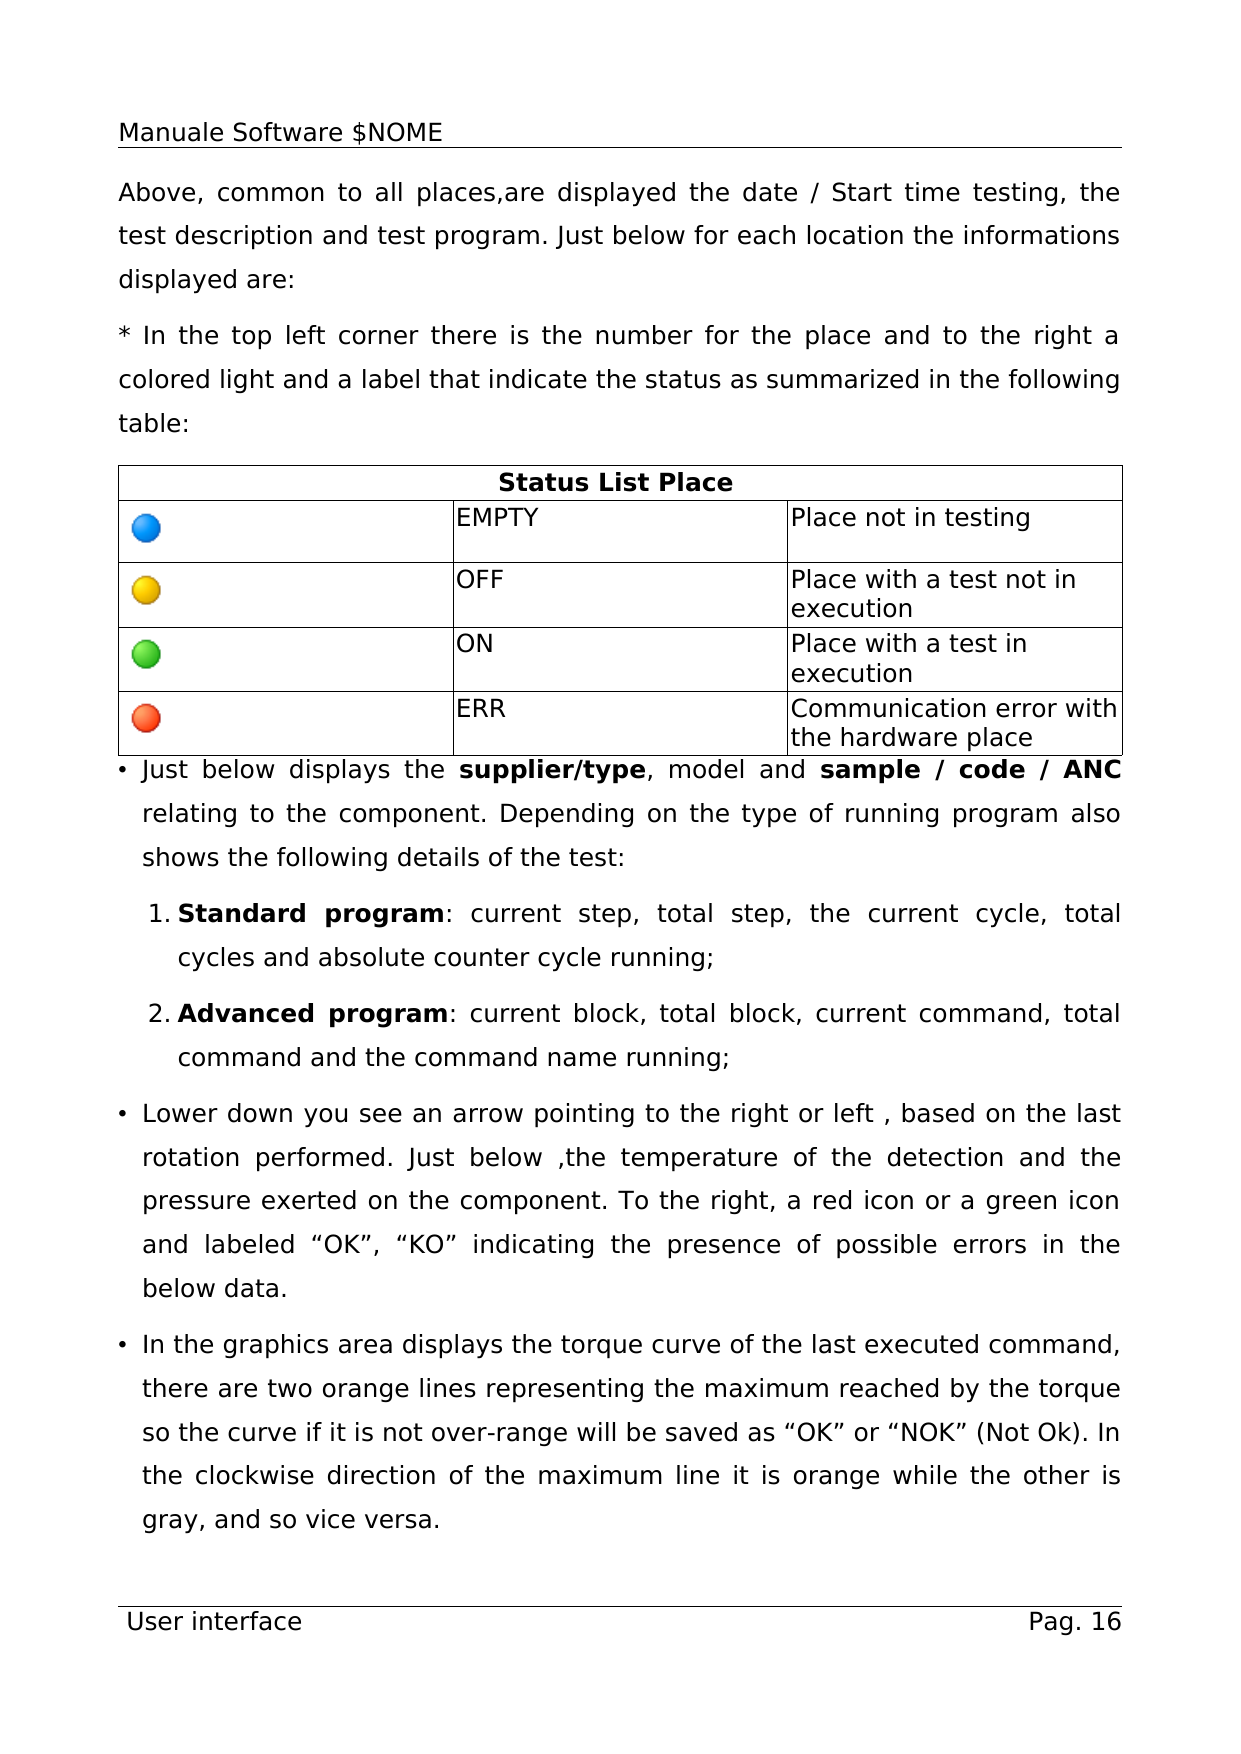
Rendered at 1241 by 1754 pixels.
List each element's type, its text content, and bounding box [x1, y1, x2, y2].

table_cell Place not in testing [788, 501, 1122, 562]
table_cell OFF [454, 563, 787, 627]
table_cell Communication error with the hardware place [788, 692, 1122, 755]
text Above, common to all places,are displayed the date / Start time testing, the test description and test program. Just below for each location the informations displayed are: [118, 178, 1122, 294]
table_header Status List Place [119, 466, 1122, 500]
list Advanced program: current block, total block, current command, total command and the command name running; [148, 999, 1122, 1072]
text * In the top left corner there is the number for the place and to the right a colored light and a label that indicate the status as summarized in the following table: [118, 322, 1122, 438]
table_cell Place with a test not in execution [788, 563, 1122, 627]
list Just below displays the supplier/type, model and sample / code / ANC relating to the component. Depending on the type of running program also shows the following details of the test: [118, 756, 1122, 872]
table_cell [119, 563, 453, 627]
table_cell EMPTY [454, 501, 787, 562]
list Standard program: current step, total step, the current cycle, total cycles and absolute counter cycle running; [148, 899, 1122, 972]
table_cell [119, 501, 453, 562]
picture [121, 629, 172, 680]
picture [121, 565, 172, 616]
table_cell ON [454, 628, 787, 691]
list Lower down you see an arrow pointing to the right or left , based on the last rotation performed. Just below ,the temperature of the detection and the pressure exerted on the component. To the right, a red icon or a green icon and labeled “OK”, “KO” indicating the presence of possible errors in the below data. [118, 1099, 1122, 1303]
table_cell ERR [454, 692, 787, 755]
picture [121, 693, 172, 744]
table_cell [119, 628, 453, 691]
table_cell [119, 692, 453, 755]
picture [121, 503, 172, 554]
table_cell Place with a test in execution [788, 628, 1122, 691]
list In the graphics area displays the torque curve of the last executed command, there are two orange lines representing the maximum reached by the torque so the curve if it is not over-range will be saved as “OK” or “NOK” (Not Ok). In the clockwise direction of the maximum line it is orange while the other is gray, and so vice versa. [118, 1330, 1122, 1534]
